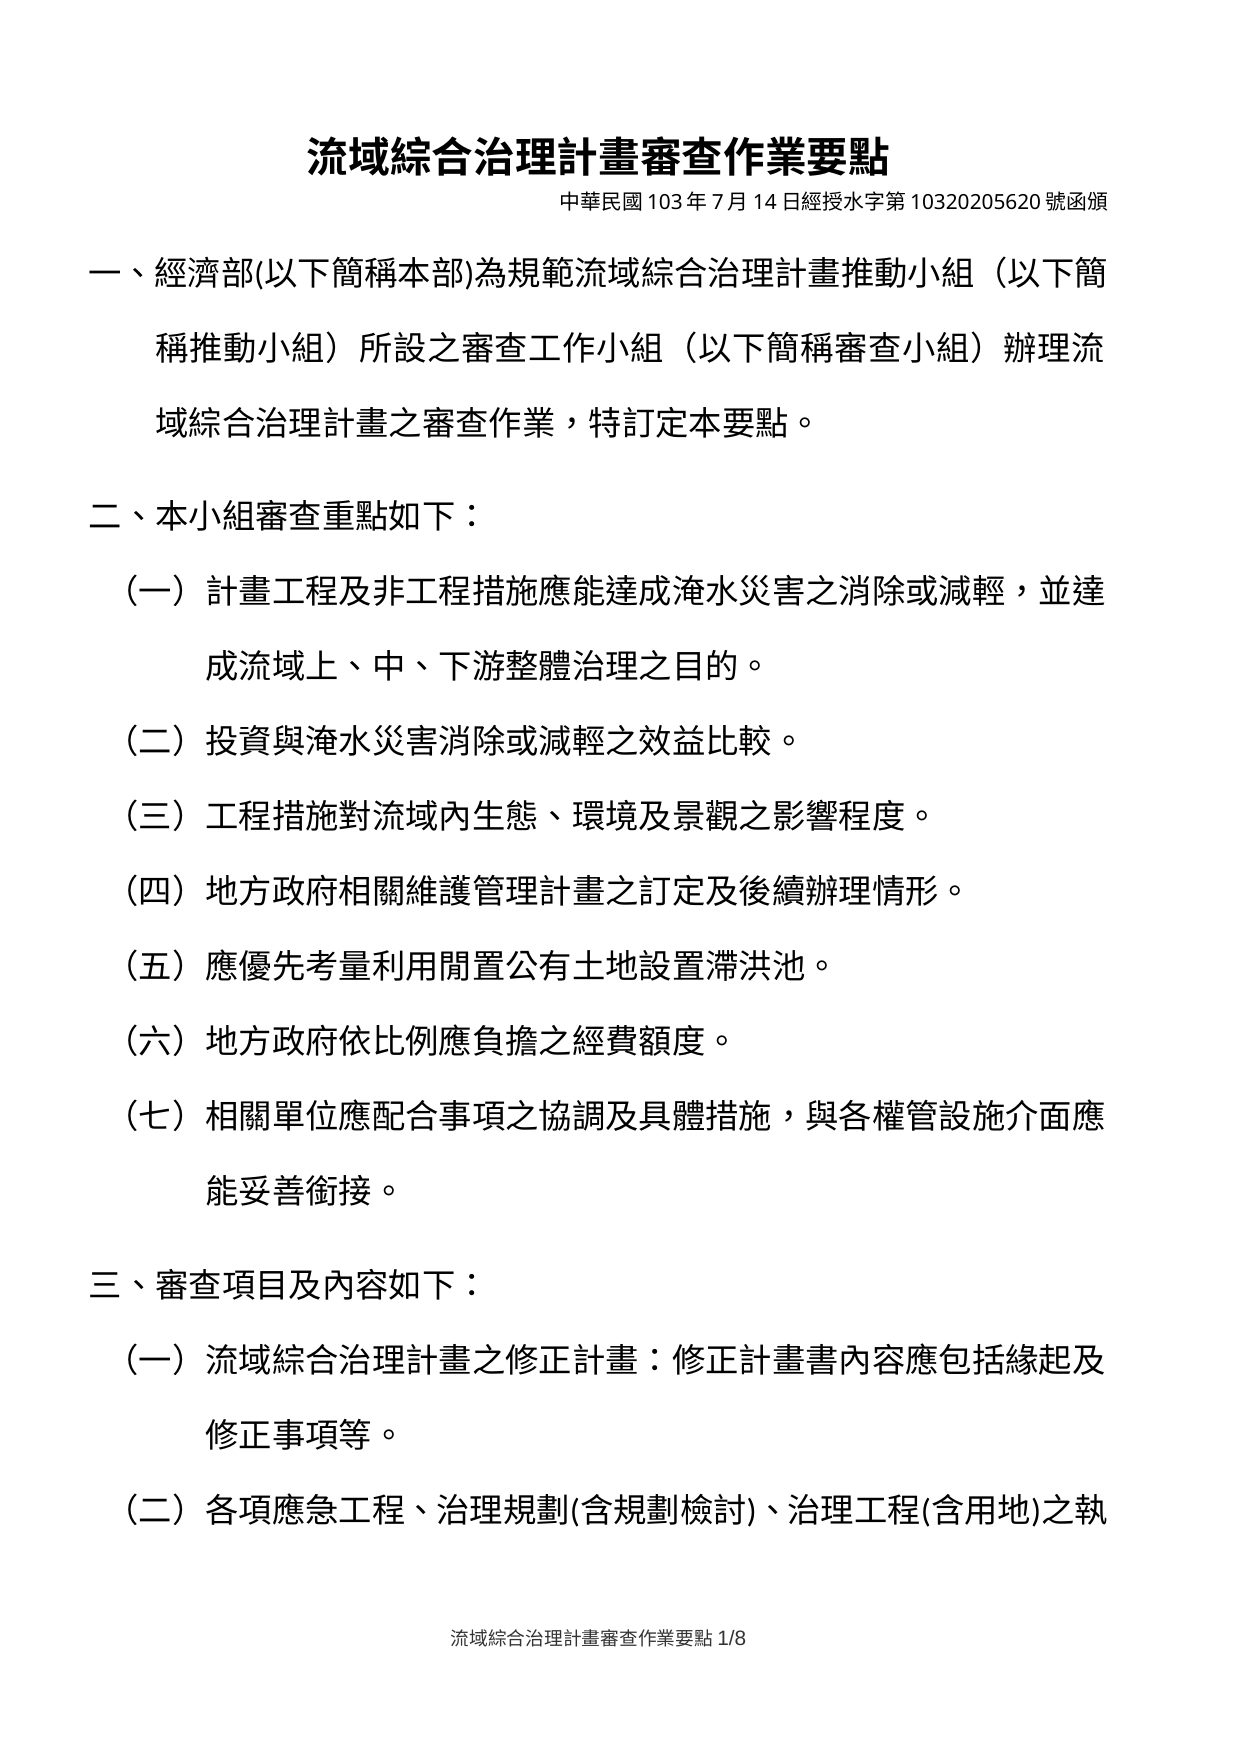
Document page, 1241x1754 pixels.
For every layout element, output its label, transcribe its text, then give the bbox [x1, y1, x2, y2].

text （六）地方政府依比例應負擔之經費額度。 [105, 1002, 1107, 1077]
text 中華民國103年7月14日經授水字第10320205620號函頒 [89, 191, 1107, 214]
text （二）投資與淹水災害消除或減輕之效益比較。 [105, 702, 1107, 777]
text （五）應優先考量利用閒置公有土地設置滯洪池。 [105, 927, 1107, 1002]
text （七）相關單位應配合事項之協調及具體措施，與各權管設施介面應能妥善銜接。 [105, 1077, 1107, 1227]
text （三）工程措施對流域內生態、環境及景觀之影響程度。 [105, 777, 1107, 852]
text （二）各項應急工程、治理規劃(含規劃檢討)、治理工程(含用地)之執 [105, 1471, 1107, 1546]
text （四）地方政府相關維護管理計畫之訂定及後續辦理情形。 [105, 852, 1107, 927]
text 三、審查項目及內容如下： [89, 1246, 1107, 1321]
text 一、經濟部(以下簡稱本部)為規範流域綜合治理計畫推動小組（以下簡稱推動小組）所設之審查工作小組（以下簡稱審查小組）辦理流域綜合治理計畫之審查作業，特訂定本要點。 [89, 233, 1107, 458]
text （一）流域綜合治理計畫之修正計畫：修正計畫書內容應包括緣起及修正事項等。 [105, 1321, 1107, 1471]
text 二、本小組審查重點如下： [89, 477, 1107, 552]
text 流域綜合治理計畫審查作業要點 [89, 116, 1107, 191]
text （一）計畫工程及非工程措施應能達成淹水災害之消除或減輕，並達成流域上、中、下游整體治理之目的。 [105, 552, 1107, 702]
